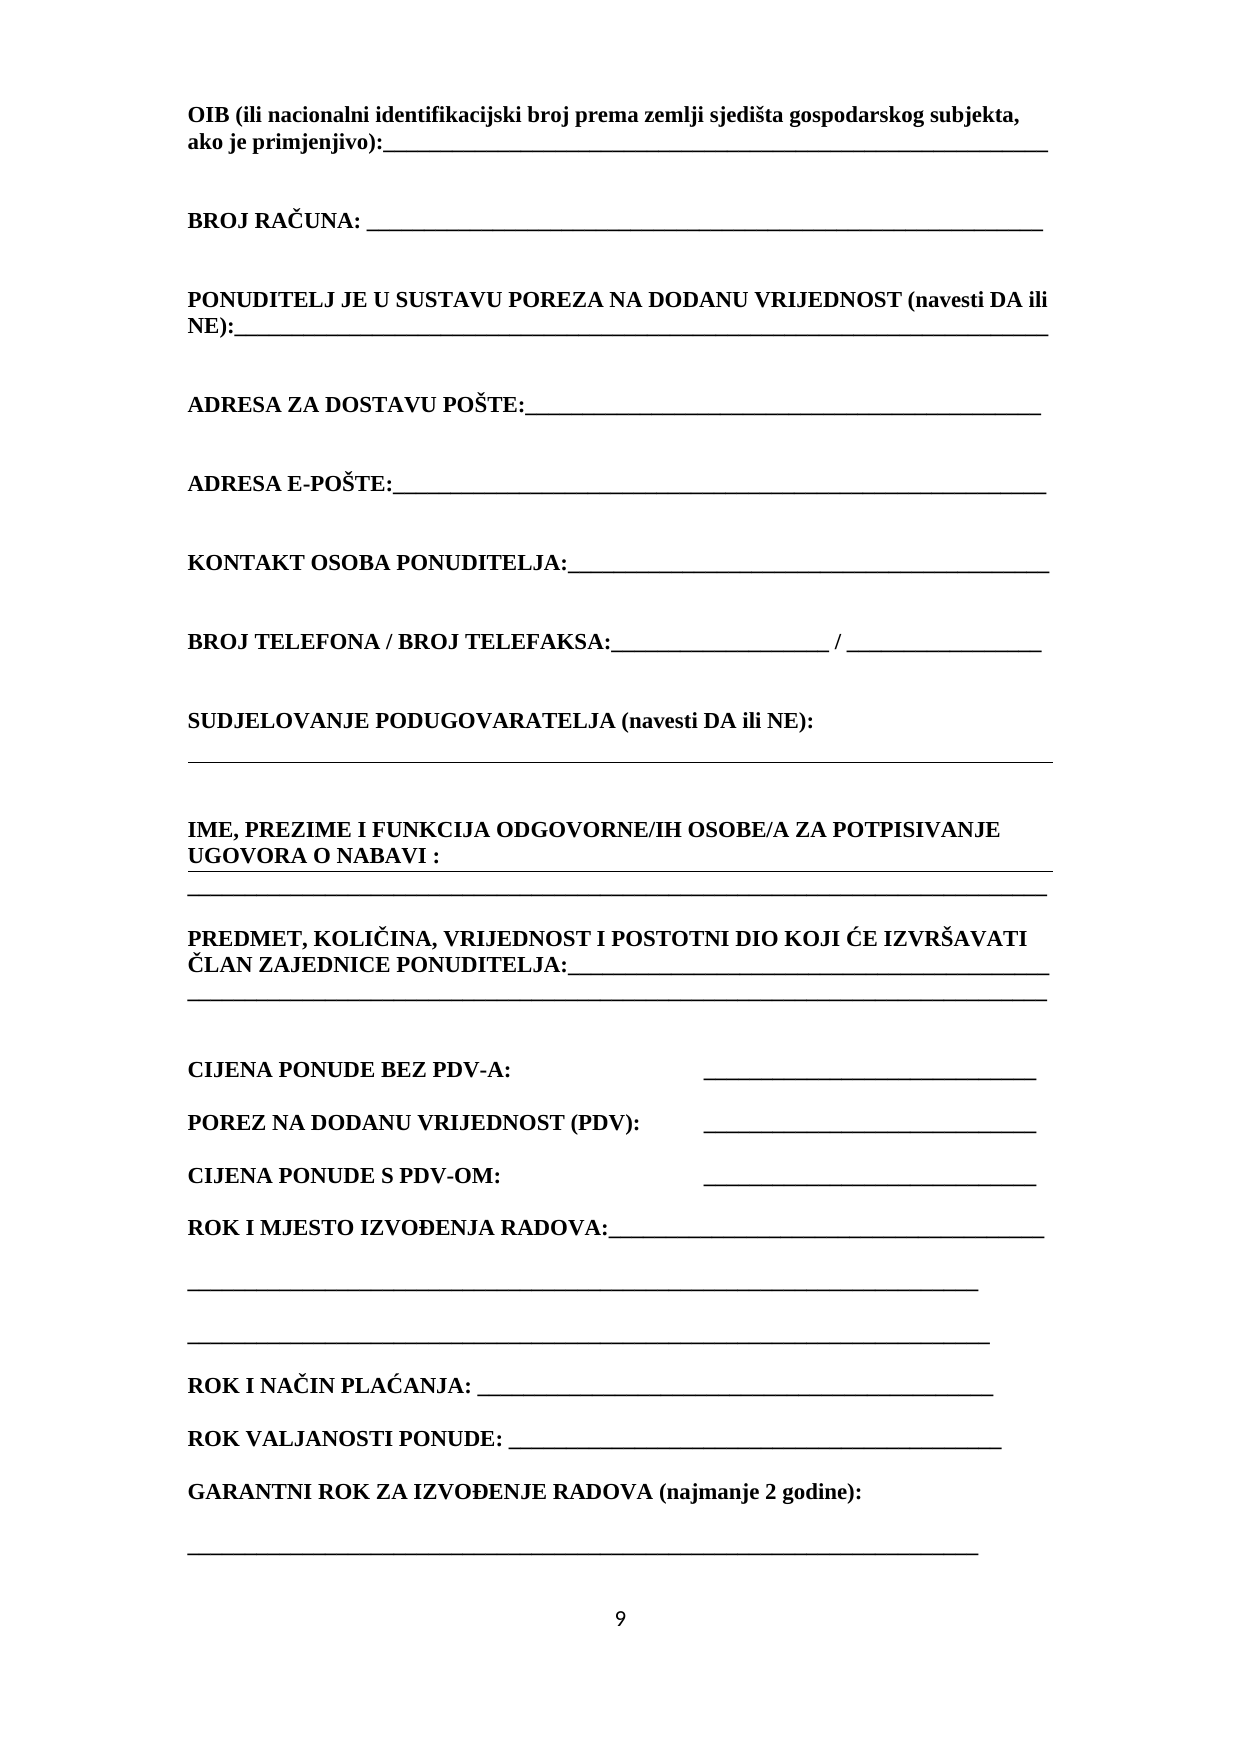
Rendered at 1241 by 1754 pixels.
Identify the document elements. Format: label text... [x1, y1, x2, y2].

text ROK I NAČIN PLAĆANJA: _____________________________________________ [187, 1373, 1053, 1399]
text SUDJELOVANJE PODUGOVARATELJA (navesti DA ili NE): [187, 707, 1053, 734]
text OIB (ili nacionalni identifikacijski broj prema zemlji sjedišta gospodarskog subjekta, ako je primjenjivo):__________________________________________________________ [187, 101, 1053, 154]
text ROK I MJESTO IZVOĐENJA RADOVA:______________________________________ [187, 1214, 1053, 1241]
text _____________________________________________________________________ [187, 1267, 1053, 1293]
text ___________________________________________________________________________ [187, 977, 1053, 1004]
text POREZ NA DODANU VRIJEDNOST (PDV): _____________________________ [187, 1109, 1053, 1135]
text CIJENA PONUDE S PDV-OM: _____________________________ [187, 1162, 1053, 1188]
text BROJ TELEFONA / BROJ TELEFAKSA:___________________ / _________________ [187, 628, 1053, 655]
text IME, PREZIME I FUNKCIJA ODGOVORNE/IH OSOBE/A ZA POTPISIVANJE UGOVORA O NABAVI : [187, 816, 1053, 872]
text ROK VALJANOSTI PONUDE: ___________________________________________ [187, 1425, 1053, 1452]
text GARANTNI ROK ZA IZVOĐENJE RADOVA (najmanje 2 godine): [187, 1478, 1053, 1504]
text ADRESA E-POŠTE:_________________________________________________________ [187, 470, 1053, 497]
text _____________________________________________________________________ [187, 1531, 1053, 1557]
text CIJENA PONUDE BEZ PDV-A: _____________________________ [187, 1056, 1053, 1083]
text KONTAKT OSOBA PONUDITELJA:__________________________________________ [187, 549, 1053, 576]
text ADRESA ZA DOSTAVU POŠTE:_____________________________________________ [187, 391, 1053, 418]
text PREDMET, KOLIČINA, VRIJEDNOST I POSTOTNI DIO KOJI ĆE IZVRŠAVATI ČLAN ZAJEDNICE PONUDITELJA:__________________________________________ [187, 924, 1053, 977]
text PONUDITELJ JE U SUSTAVU POREZA NA DODANU VRIJEDNOST (navesti DA ili NE):_______________________________________________________________________ [187, 286, 1053, 338]
text ___________________________________________________________________________ [187, 872, 1053, 898]
text BROJ RAČUNA: ___________________________________________________________ [187, 207, 1053, 233]
text ______________________________________________________________________ [187, 1320, 1053, 1346]
